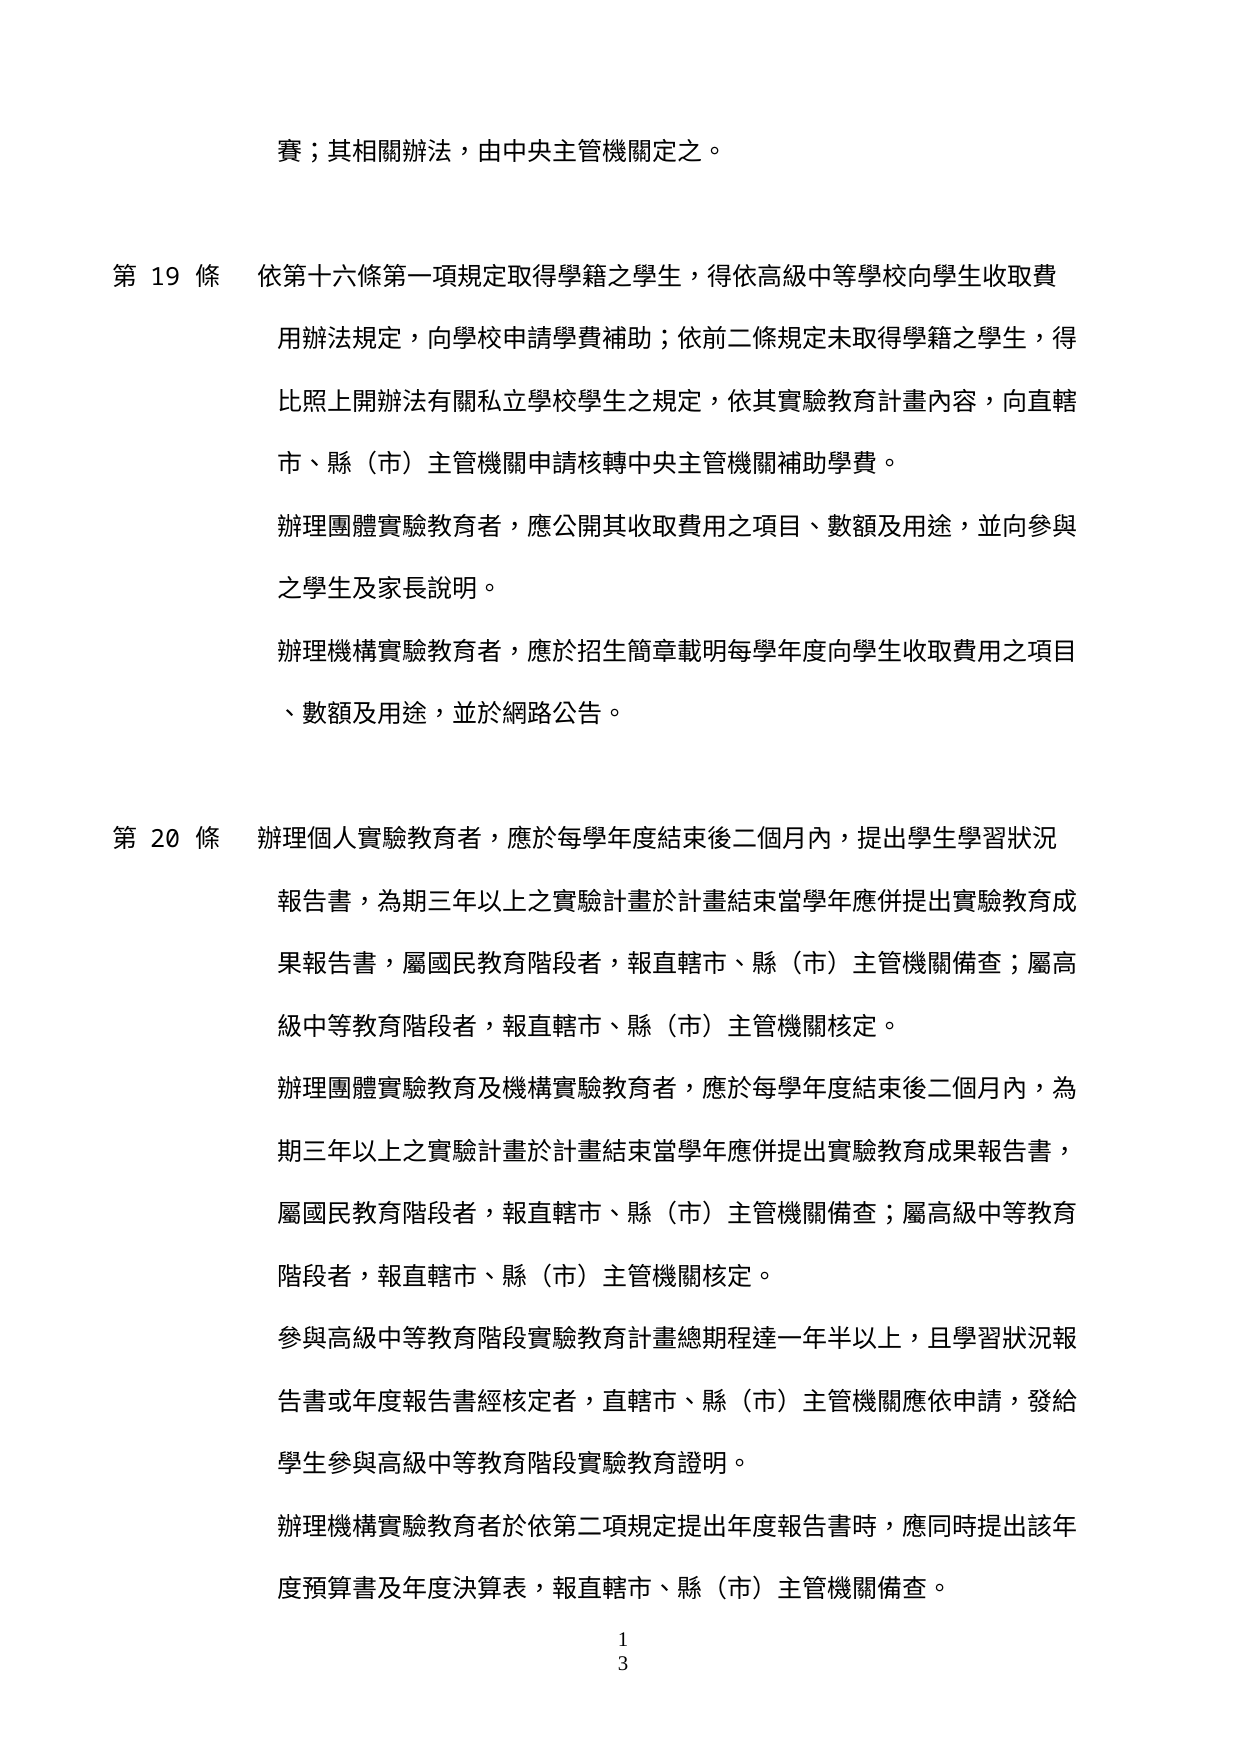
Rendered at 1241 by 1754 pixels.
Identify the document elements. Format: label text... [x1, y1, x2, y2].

text 階段者，報直轄市、縣（市）主管機關核定。 [112, 1233, 1125, 1295]
text 之學生及家長說明。 [112, 545, 1125, 608]
text 賽；其相關辦法，由中央主管機關定之。 [112, 108, 1125, 170]
text 用辦法規定，向學校申請學費補助；依前二條規定未取得學籍之學生，得 [112, 295, 1125, 358]
text 期三年以上之實驗計畫於計畫結束當學年應併提出實驗教育成果報告書， [112, 1108, 1125, 1170]
text 辦理團體實驗教育及機構實驗教育者，應於每學年度結束後二個月內，為 [112, 1045, 1125, 1108]
text 告書或年度報告書經核定者，直轄市、縣（市）主管機關應依申請，發給 [112, 1358, 1125, 1420]
text 辦理團體實驗教育者，應公開其收取費用之項目、數額及用途，並向參與 [112, 483, 1125, 545]
text 度預算書及年度決算表，報直轄市、縣（市）主管機關備查。 [112, 1545, 1125, 1608]
text 第 19 條 依第十六條第一項規定取得學籍之學生，得依高級中等學校向學生收取費 [112, 233, 1125, 295]
text 、數額及用途，並於網路公告。 [112, 670, 1125, 733]
text 果報告書，屬國民教育階段者，報直轄市、縣（市）主管機關備查；屬高 [112, 920, 1125, 983]
text 辦理機構實驗教育者於依第二項規定提出年度報告書時，應同時提出該年 [112, 1483, 1125, 1545]
text 學生參與高級中等教育階段實驗教育證明。 [112, 1420, 1125, 1483]
text 參與高級中等教育階段實驗教育計畫總期程達一年半以上，且學習狀況報 [112, 1295, 1125, 1358]
text 級中等教育階段者，報直轄市、縣（市）主管機關核定。 [112, 983, 1125, 1045]
text 市、縣（市）主管機關申請核轉中央主管機關補助學費。 [112, 420, 1125, 483]
text 屬國民教育階段者，報直轄市、縣（市）主管機關備查；屬高級中等教育 [112, 1170, 1125, 1233]
text 比照上開辦法有關私立學校學生之規定，依其實驗教育計畫內容，向直轄 [112, 358, 1125, 420]
text 報告書，為期三年以上之實驗計畫於計畫結束當學年應併提出實驗教育成 [112, 858, 1125, 920]
text 辦理機構實驗教育者，應於招生簡章載明每學年度向學生收取費用之項目 [112, 608, 1125, 670]
text 第 20 條 辦理個人實驗教育者，應於每學年度結束後二個月內，提出學生學習狀況 [112, 795, 1125, 858]
